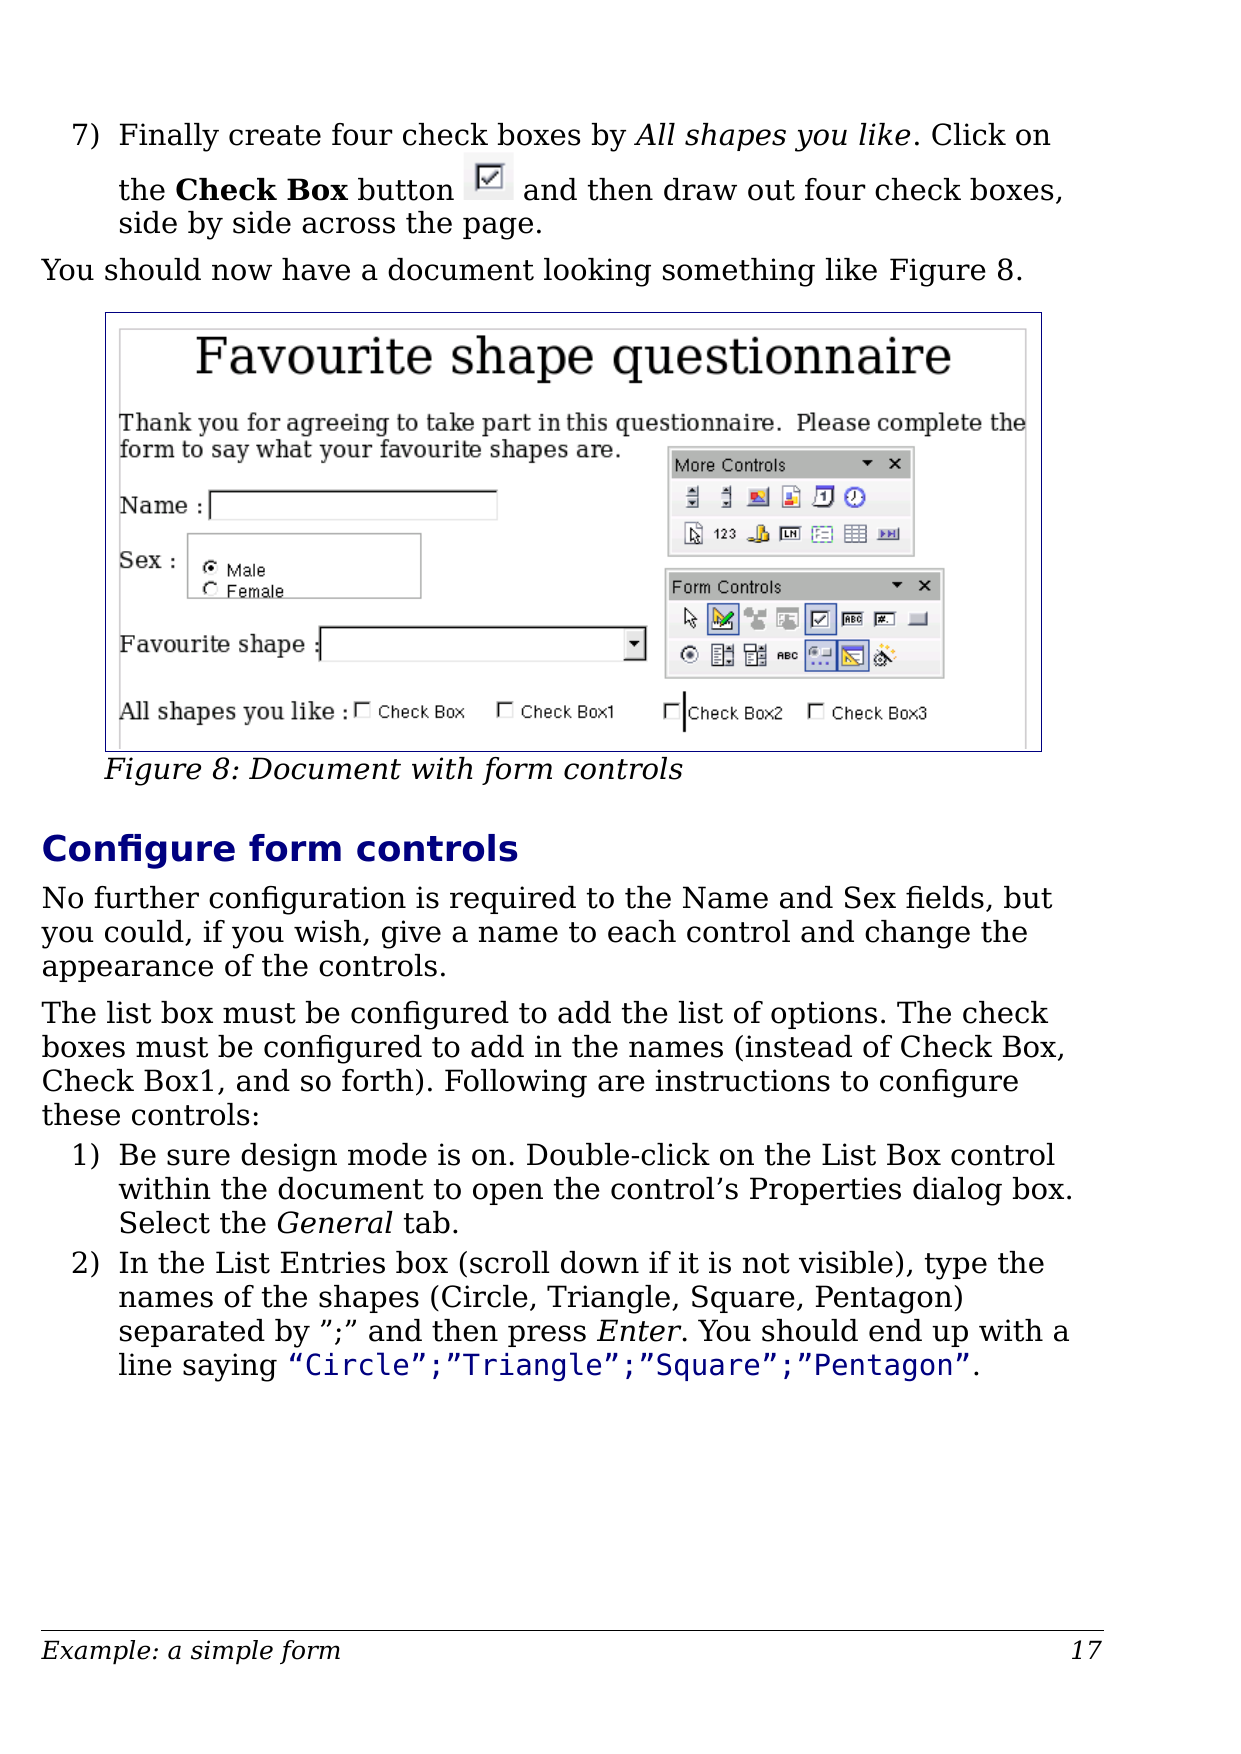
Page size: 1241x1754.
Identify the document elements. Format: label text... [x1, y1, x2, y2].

list The list box must be configured to add the list of options. The check boxes must be configured to add in the names (instead of Check Box, Check Box1, and so forth). Following are instructions to configure these controls: [41, 996, 1104, 1132]
text Figure 8: Document with form controls [104, 313, 1041, 786]
picture [108, 316, 1038, 749]
text You should now have a document looking something like Figure 8. [41, 253, 1104, 287]
text No further configuration is required to the Name and Sex fields, but you could, if you wish, give a name to each control and change the appearance of the controls. [41, 882, 1104, 984]
subtitle Configure form controls [41, 828, 1104, 869]
list Be sure design mode is on. Double-click on the List Box control within the document to open the control’s Properties dialog box. Select the General tab. [100, 1138, 1104, 1240]
picture [463, 152, 514, 200]
list In the List Entries box (scroll down if it is not visible), type the names of the shapes (Circle, Triangle, Square, Pentagon) separated by ”;” and then press Enter. You should end up with a line saying “Circle”;”Triangle”;”Square”;”Pentagon”. [100, 1247, 1104, 1382]
list Finally create four check boxes by All shapes you like. Click on the Check Box button and then draw out four check boxes, side by side across the page. [100, 118, 1104, 241]
